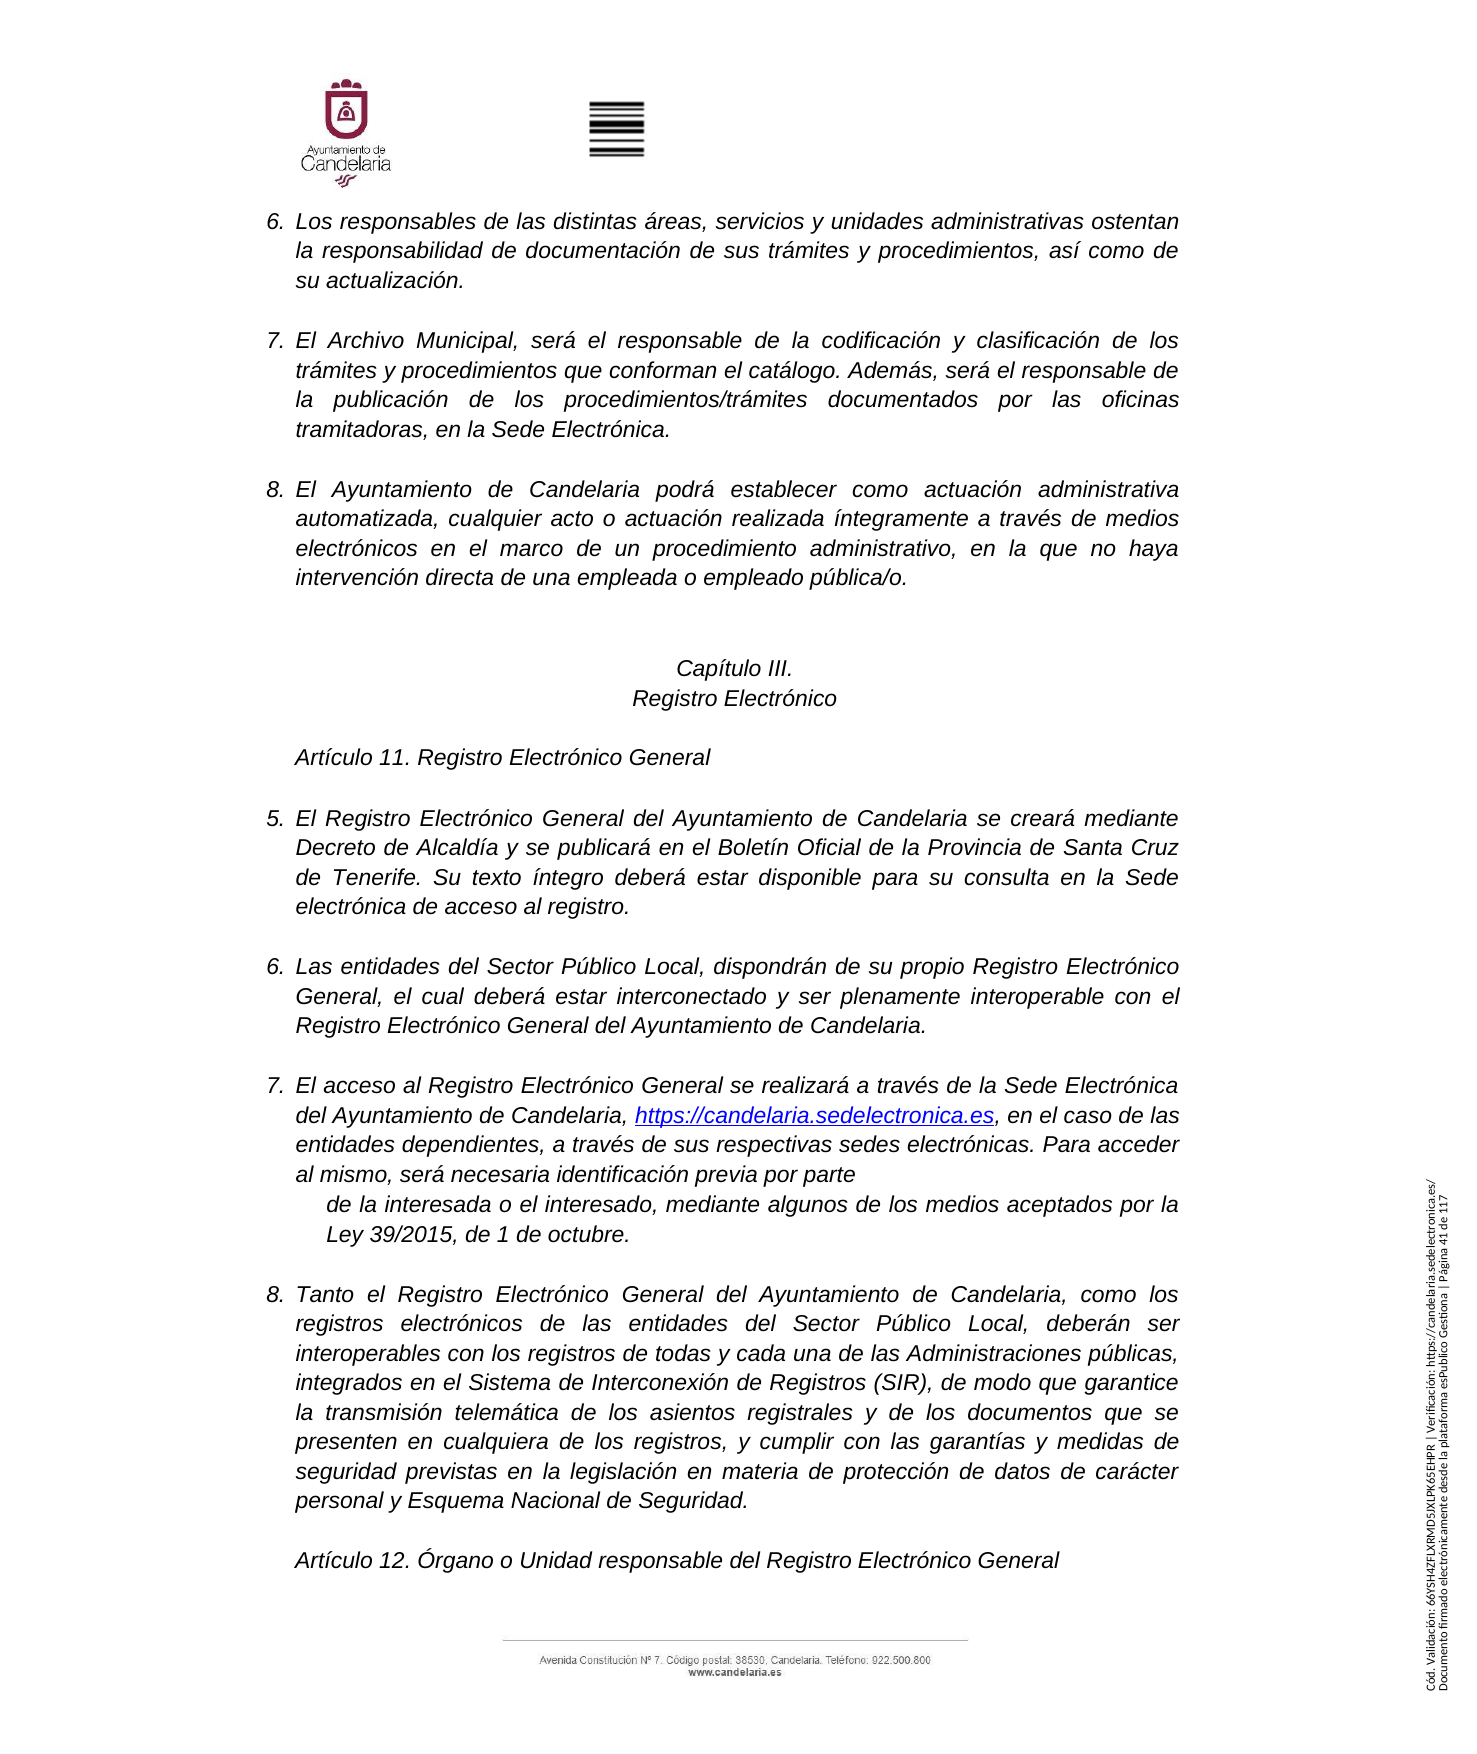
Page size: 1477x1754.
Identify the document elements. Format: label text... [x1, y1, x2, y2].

list Las entidades del Sector Público Local, dispondrán de su propio Registro Electrónico General, el cual deberá estar interconectado y ser plenamente interoperable con el Registro Electrónico General del Ayuntamiento de Candelaria. [266, 953, 1182, 1038]
text Artículo 11. Registro Electrónico General [295, 744, 1182, 771]
list El Registro Electrónico General del Ayuntamiento de Candelaria se creará mediante Decreto de Alcaldía y se publicará en el Boletín Oficial de la Provincia de Santa Cruz de Tenerife. Su texto íntegro deberá estar disponible para su consulta en la Sede electrónica de acceso al registro. [266, 804, 1182, 919]
text de la interesada o el interesado, mediante algunos de los medios aceptados por la Ley 39/2015, de 1 de octubre. [326, 1191, 1182, 1247]
list Los responsables de las distintas áreas, servicios y unidades administrativas ostentan la responsabilidad de documentación de sus trámites y procedimientos, así como de su actualización. [266, 208, 1182, 293]
text Capítulo III. [314, 654, 1164, 681]
text Registro Electrónico [314, 684, 1164, 711]
text Artículo 12. Órgano o Unidad responsable del Registro Electrónico General [295, 1547, 1182, 1574]
list El Ayuntamiento de Candelaria podrá establecer como actuación administrativa automatizada, cualquier acto o actuación realizada íntegramente a través de medios electrónicos en el marco de un procedimiento administrativo, en la que no haya intervención directa de una empleada o empleado pública/o. [266, 476, 1182, 591]
list El acceso al Registro Electrónico General se realizará a través de la Sede Electrónica del Ayuntamiento de Candelaria, https://candelaria.sedelectronica.es, en el caso de las entidades dependientes, a través de sus respectivas sedes electrónicas. Para acceder al mismo, será necesaria identificación previa por parte [266, 1072, 1182, 1187]
list Tanto el Registro Electrónico General del Ayuntamiento de Candelaria, como los registros electrónicos de las entidades del Sector Público Local, deberán ser interoperables con los registros de todas y cada una de las Administraciones públicas, integrados en el Sistema de Interconexión de Registros (SIR), de modo que garantice la transmisión telemática de los asientos registrales y de los documentos que se presenten en cualquiera de los registros, y cumplir con las garantías y medidas de seguridad previstas en la legislación en materia de protección de datos de carácter personal y Esquema Nacional de Seguridad. [266, 1281, 1182, 1514]
list El Archivo Municipal, será el responsable de la codificación y clasificación de los trámites y procedimientos que conforman el catálogo. Además, será el responsable de la publicación de los procedimientos/trámites documentados por las oficinas tramitadoras, en la Sede Electrónica. [266, 327, 1182, 442]
